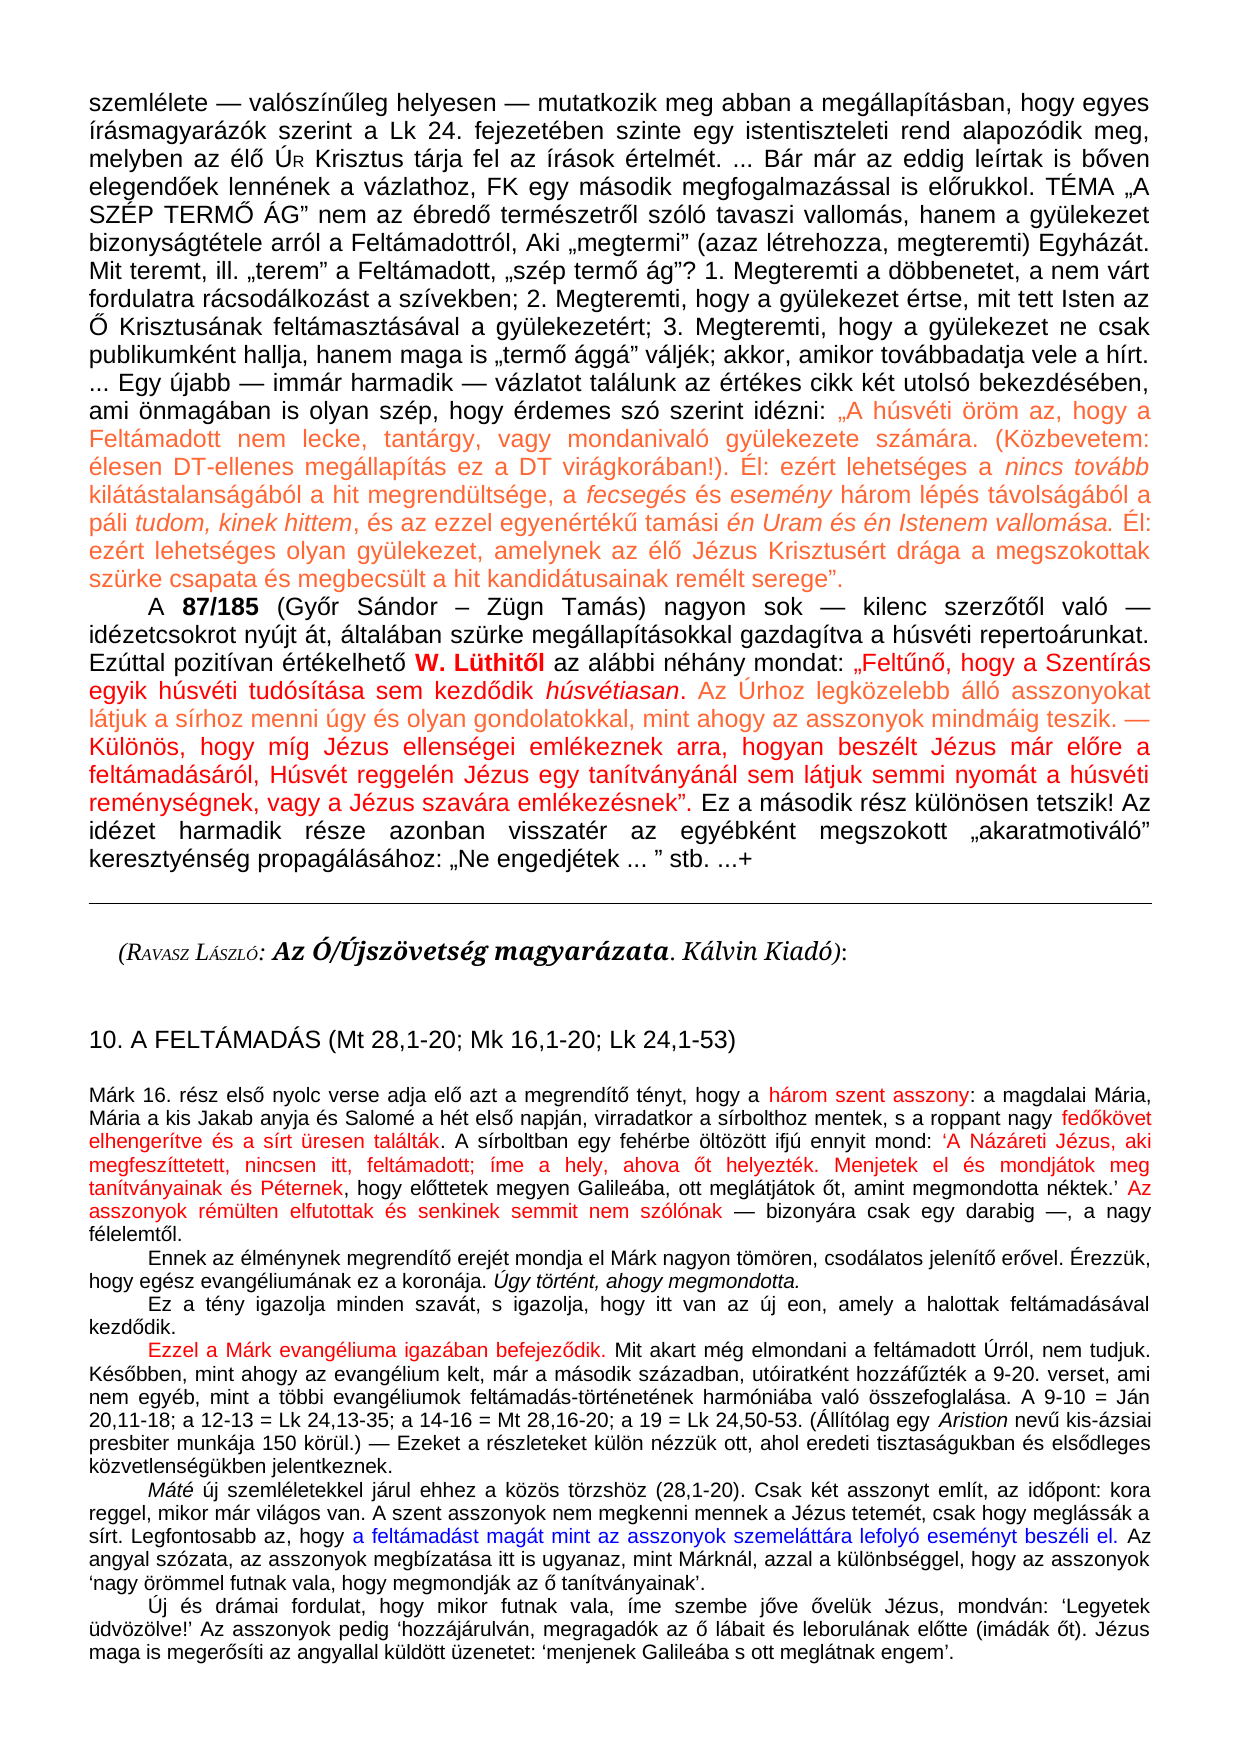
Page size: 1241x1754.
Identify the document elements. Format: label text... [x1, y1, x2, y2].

text Ez a tény igazolja minden szavát, s igazolja, hogy itt van az új eon, amely a halottak feltámadásával kezdődik. [88, 1293, 1152, 1339]
text szemlélete ― valószínűleg helyesen ― mutatkozik meg abban a megállapításban, hogy egyes írásmagyarázók szerint a Lk 24. fejezetében szinte egy istentiszteleti rend alapozódik meg, melyben az élő Úr Krisztus tárja fel az írások értelmét. ... Bár már az eddig leírtak is bőven elegendőek lennének a vázlathoz, FK egy második megfogalmazással is előrukkol. TÉMA „A SZÉP TERMŐ ÁG” nem az ébredő természetről szóló tavaszi vallomás, hanem a gyülekezet bizonyságtétele arról a Feltámadottról, Aki „megtermi” (azaz létrehozza, megteremti) Egyházát. Mit teremt, ill. „terem” a Feltámadott, „szép termő ág”? 1. Megteremti a döbbenetet, a nem várt fordulatra rácsodálkozást a szívekben; 2. Megteremti, hogy a gyülekezet értse, mit tett Isten az Ő Krisztusának feltámasztásával a gyülekezetért; 3. Megteremti, hogy a gyülekezet ne csak publikumként hallja, hanem maga is „termő ággá” váljék; akkor, amikor továbbadatja vele a hírt. ... Egy újabb ― immár harmadik ― vázlatot találunk az értékes cikk két utolsó bekezdésében, ami önmagában is olyan szép, hogy érdemes szó szerint idézni: „A húsvéti öröm az, hogy a Feltámadott nem lecke, tantárgy, vagy mondanivaló gyülekezete számára. (Közbevetem: élesen DT-ellenes megállapítás ez a DT virágkorában!). Él: ezért lehetséges a nincs tovább kilátástalanságából a hit megrendültsége, a fecsegés és esemény három lépés távolságából a páli tudom, kinek hittem, és az ezzel egyenértékű tamási én Uram és én Istenem vallomása. Él: ezért lehetséges olyan gyülekezet, amelynek az élő Jézus Krisztusért drága a megszokottak szürke csapata és megbecsült a hit kandidátusainak remélt serege”. [88, 88, 1152, 593]
text Máté új szemléletekkel járul ehhez a közös törzshöz (28,1-20). Csak két asszonyt említ, az időpont: kora reggel, mikor már világos van. A szent asszonyok nem megkenni mennek a Jézus tetemét, csak hogy meglássák a sírt. Legfontosabb az, hogy a feltámadást magát mint az asszonyok szemeláttára lefolyó eseményt beszéli el. Az angyal szózata, az asszonyok megbízatása itt is ugyanaz, mint Márknál, azzal a különbséggel, hogy az asszonyok ‘nagy örömmel futnak vala, hogy megmondják az ő tanítványainak’. [88, 1478, 1152, 1594]
text (Ravasz László: Az Ó/Újszövetség magyarázata. Kálvin Kiadó): [88, 904, 1152, 997]
text Új és drámai fordulat, hogy mikor futnak vala, íme szembe jőve ővelük Jézus, mondván: ‘Legyetek üdvözölve!’ Az asszonyok pedig ‘hozzájárulván, megragadók az ő lábait és leborulának előtte (imádák őt). Jézus maga is megerősíti az angyallal küldött üzenetet: ‘menjenek Galileába s ott meglátnak engem’. [88, 1594, 1152, 1664]
text 10. A FELTÁMADÁS (Mt 28,1-20; Mk 16,1-20; Lk 24,1-53) [88, 1026, 1152, 1054]
text Ennek az élménynek megrendítő erejét mondja el Márk nagyon tömören, csodálatos jelenítő erővel. Érezzük, hogy egész evangéliumának ez a koronája. Úgy történt, ahogy megmondotta. [88, 1246, 1152, 1293]
text Márk 16. rész első nyolc verse adja elő azt a megrendítő tényt, hogy a három szent asszony: a magdalai Mária, Mária a kis Jakab anyja és Salomé a hét első napján, virradatkor a sírbolthoz mentek, s a roppant nagy fedőkövet elhengerítve és a sírt üresen találták. A sírboltban egy fehérbe öltözött ifjú ennyit mond: ‘A Názáreti Jézus, aki megfeszíttetett, nincsen itt, feltámadott; íme a hely, ahova őt helyezték. Menjetek el és mondjátok meg tanítványainak és Péternek, hogy előttetek megyen Galileába, ott meglátjátok őt, amint megmondotta néktek.’ Az asszonyok rémülten elfutottak és senkinek semmit nem szólónak — bizonyára csak egy darabig —, a nagy félelemtől. [88, 1083, 1152, 1246]
text Ezzel a Márk evangéliuma igazában befejeződik. Mit akart még elmondani a feltámadott Úrról, nem tudjuk. Későbben, mint ahogy az evangélium kelt, már a második században, utóiratként hozzáfűzték a 9-20. verset, ami nem egyéb, mint a többi evangéliumok feltámadás-történetének harmóniába való összefoglalása. A 9-10 = Ján 20,11-18; a 12-13 = Lk 24,13-35; a 14-16 = Mt 28,16-20; a 19 = Lk 24,50-53. (Állítólag egy Aristion nevű kis-ázsiai presbiter munkája 150 körül.) — Ezeket a részleteket külön nézzük ott, ahol eredeti tisztaságukban és elsődleges közvetlenségükben jelentkeznek. [88, 1339, 1152, 1478]
text A 87/185 (Győr Sándor – Zügn Tamás) nagyon sok ― kilenc szerzőtől való ― idézetcsokrot nyújt át, általában szürke megállapításokkal gazdagítva a húsvéti repertoárunkat. Ezúttal pozitívan értékelhető W. Lüthitől az alábbi néhány mondat: „Feltűnő, hogy a Szentírás egyik húsvéti tudósítása sem kezdődik húsvétiasan. Az Úrhoz legközelebb álló asszonyokat látjuk a sírhoz menni úgy és olyan gondolatokkal, mint ahogy az asszonyok mindmáig teszik. ― Különös, hogy míg Jézus ellenségei emlékeznek arra, hogyan beszélt Jézus már előre a feltámadásáról, Húsvét reggelén Jézus egy tanítványánál sem látjuk semmi nyomát a húsvéti reménységnek, vagy a Jézus szavára emlékezésnek”. Ez a második rész különösen tetszik! Az idézet harmadik része azonban visszatér az egyébként megszokott „akaratmotiváló” keresztyénség propagálásához: „Ne engedjétek ... ” stb. ...+ [88, 593, 1152, 873]
